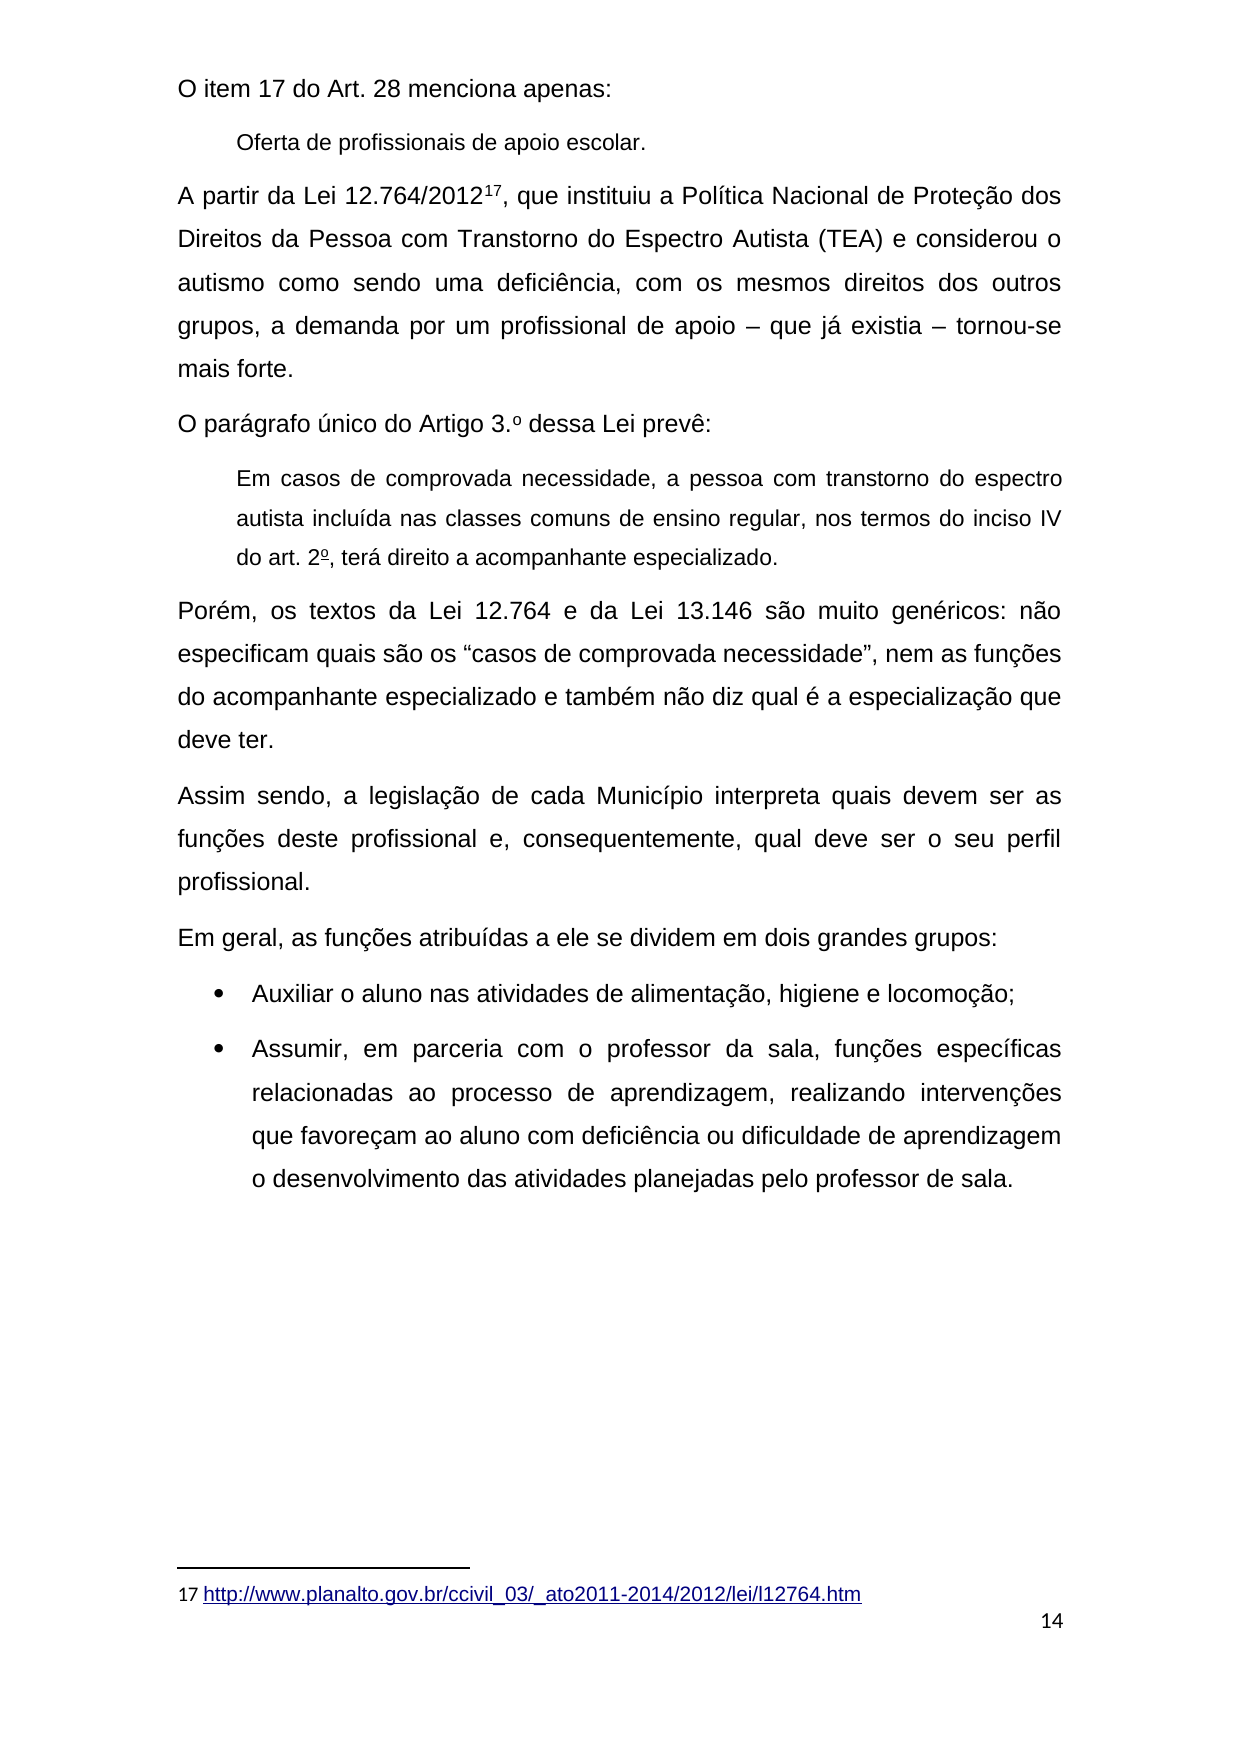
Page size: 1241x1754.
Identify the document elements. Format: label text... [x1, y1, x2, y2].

text Oferta de profissionais de apoio escolar. [236, 129, 1063, 156]
text Assim sendo, a legislação de cada Município interpreta quais devem ser as funções deste profissional e, consequentemente, qual deve ser o seu perfil profissional. [177, 781, 1063, 896]
text O parágrafo único do Artigo 3.o dessa Lei prevê: [177, 409, 1063, 438]
text O item 17 do Art. 28 menciona apenas: [177, 74, 1063, 102]
list Auxiliar o aluno nas atividades de alimentação, higiene e locomoção; [214, 978, 1063, 1007]
text http://www.planalto.gov.br/ccivil_03/_ato2011-2014/2012/lei/l12764.htm [177, 1581, 1063, 1606]
text Em geral, as funções atribuídas a ele se dividem em dois grandes grupos: [177, 923, 1063, 952]
list Assumir, em parceria com o professor da sala, funções específicas relacionadas ao processo de aprendizagem, realizando intervenções que favoreçam ao aluno com deficiência ou dificuldade de aprendizagem o desenvolvimento das atividades planejadas pelo professor de sala. [214, 1034, 1063, 1192]
text A partir da Lei 12.764/2012, que instituiu a Política Nacional de Proteção dos Direitos da Pessoa com Transtorno do Espectro Autista (TEA) e considerou o autismo como sendo uma deficiência, com os mesmos direitos dos outros grupos, a demanda por um profissional de apoio – que já existia – tornou-se mais forte. [177, 181, 1063, 383]
text Porém, os textos da Lei 12.764 e da Lei 13.146 são muito genéricos: não especificam quais são os “casos de comprovada necessidade”, nem as funções do acompanhante especializado e também não diz qual é a especialização que deve ter. [177, 596, 1063, 754]
text Em casos de comprovada necessidade, a pessoa com transtorno do espectro autista incluída nas classes comuns de ensino regular, nos termos do inciso IV do art. 2o, terá direito a acompanhante especializado. [236, 465, 1063, 570]
